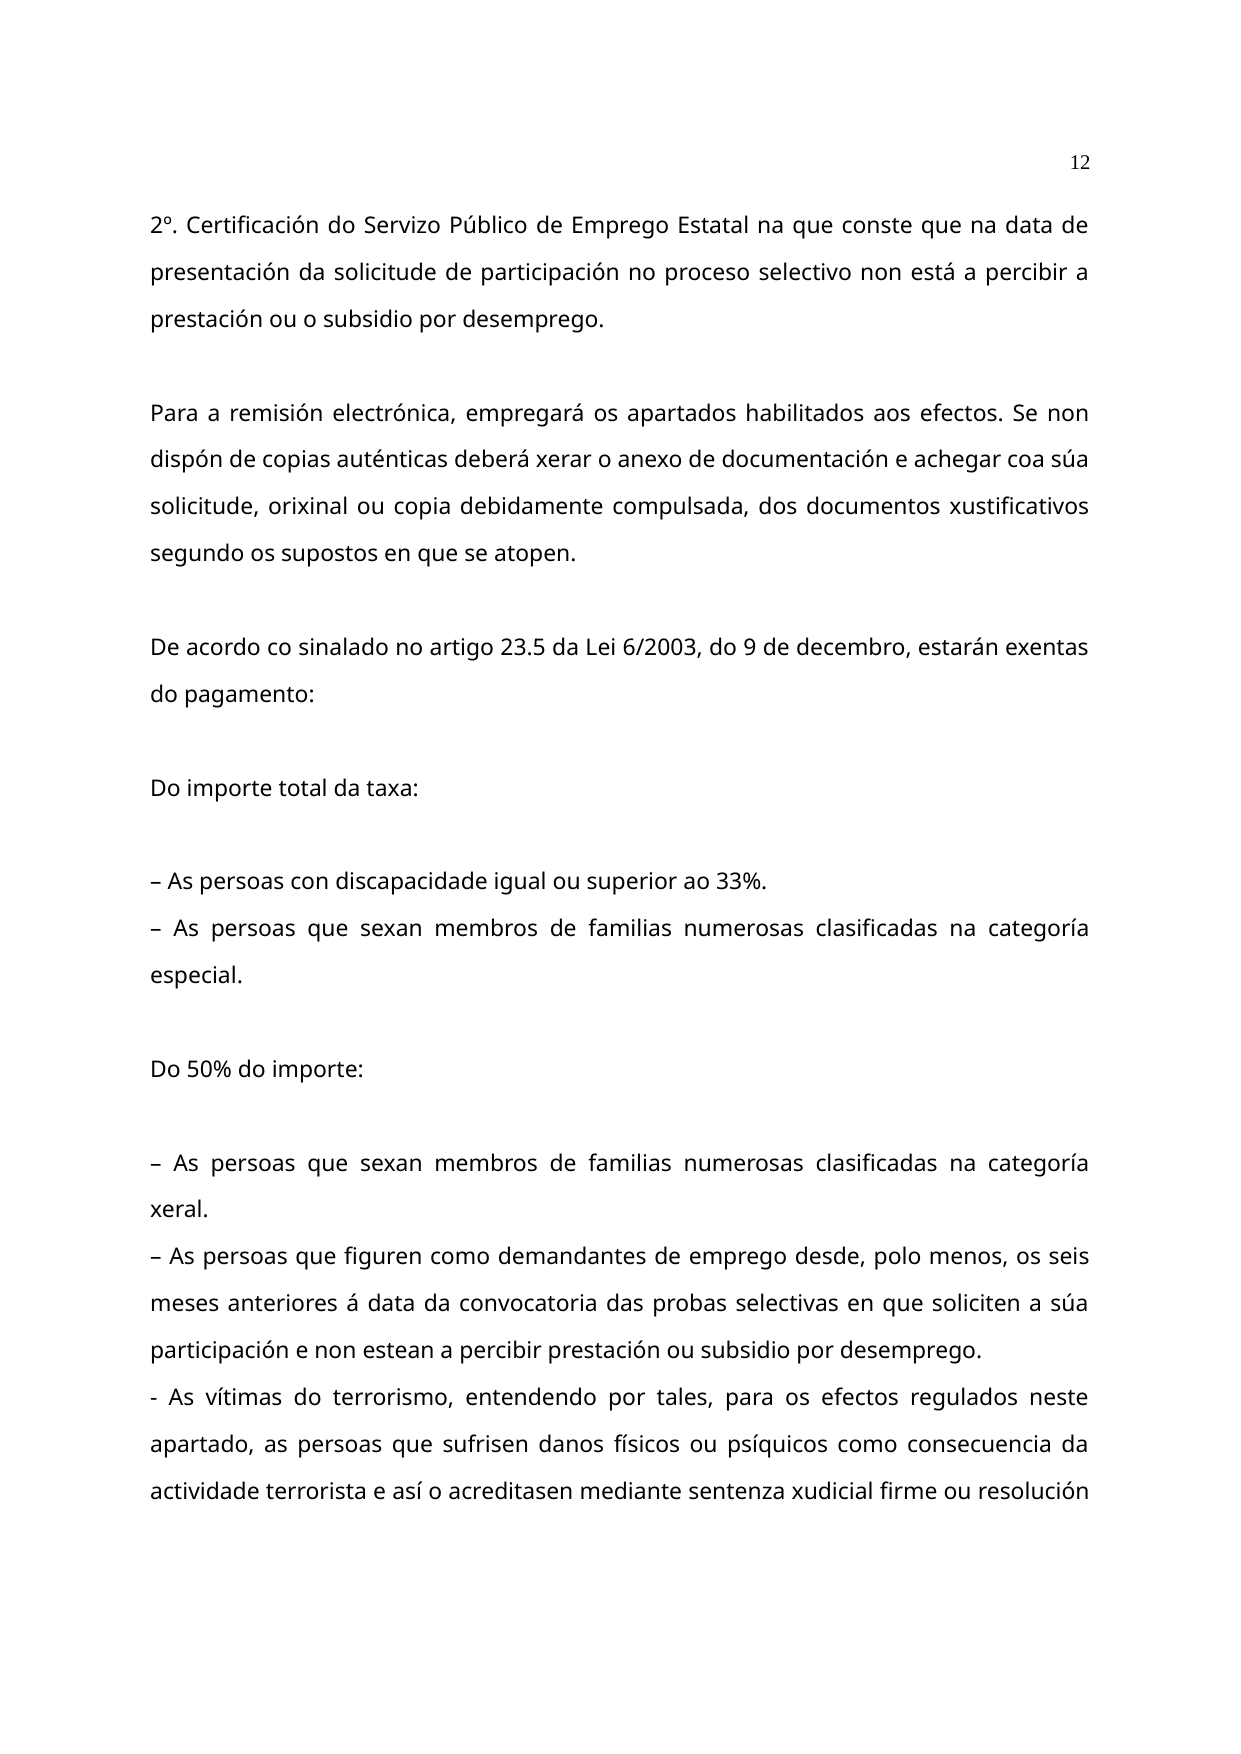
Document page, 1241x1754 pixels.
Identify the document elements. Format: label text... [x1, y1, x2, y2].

text Do importe total da taxa: [150, 772, 1090, 803]
text – As persoas que figuren como demandantes de emprego desde, polo menos, os seis meses anteriores á data da convocatoria das probas selectivas en que soliciten a súa participación e non estean a percibir prestación ou subsidio por desemprego. [150, 1240, 1090, 1365]
text Para a remisión electrónica, empregará os apartados habilitados aos efectos. Se non dispón de copias auténticas deberá xerar o anexo de documentación e achegar coa súa solicitude, orixinal ou copia debidamente compulsada, dos documentos xustificativos segundo os supostos en que se atopen. [150, 397, 1090, 568]
text De acordo co sinalado no artigo 23.5 da Lei 6/2003, do 9 de decembro, estarán exentas do pagamento: [150, 631, 1090, 709]
text Do 50% do importe: [150, 1053, 1090, 1084]
text – As persoas que sexan membros de familias numerosas clasificadas na categoría especial. [150, 912, 1090, 990]
text 2º. Certificación do Servizo Público de Emprego Estatal na que conste que na data de presentación da solicitude de participación no proceso selectivo non está a percibir a prestación ou o subsidio por desemprego. [150, 209, 1090, 334]
text – As persoas que sexan membros de familias numerosas clasificadas na categoría xeral. [150, 1147, 1090, 1225]
text - As vítimas do terrorismo, entendendo por tales, para os efectos regulados neste apartado, as persoas que sufrisen danos físicos ou psíquicos como consecuencia da actividade terrorista e así o acreditasen mediante sentenza xudicial firme ou resolución [150, 1381, 1090, 1506]
text – As persoas con discapacidade igual ou superior ao 33%. [150, 865, 1090, 897]
